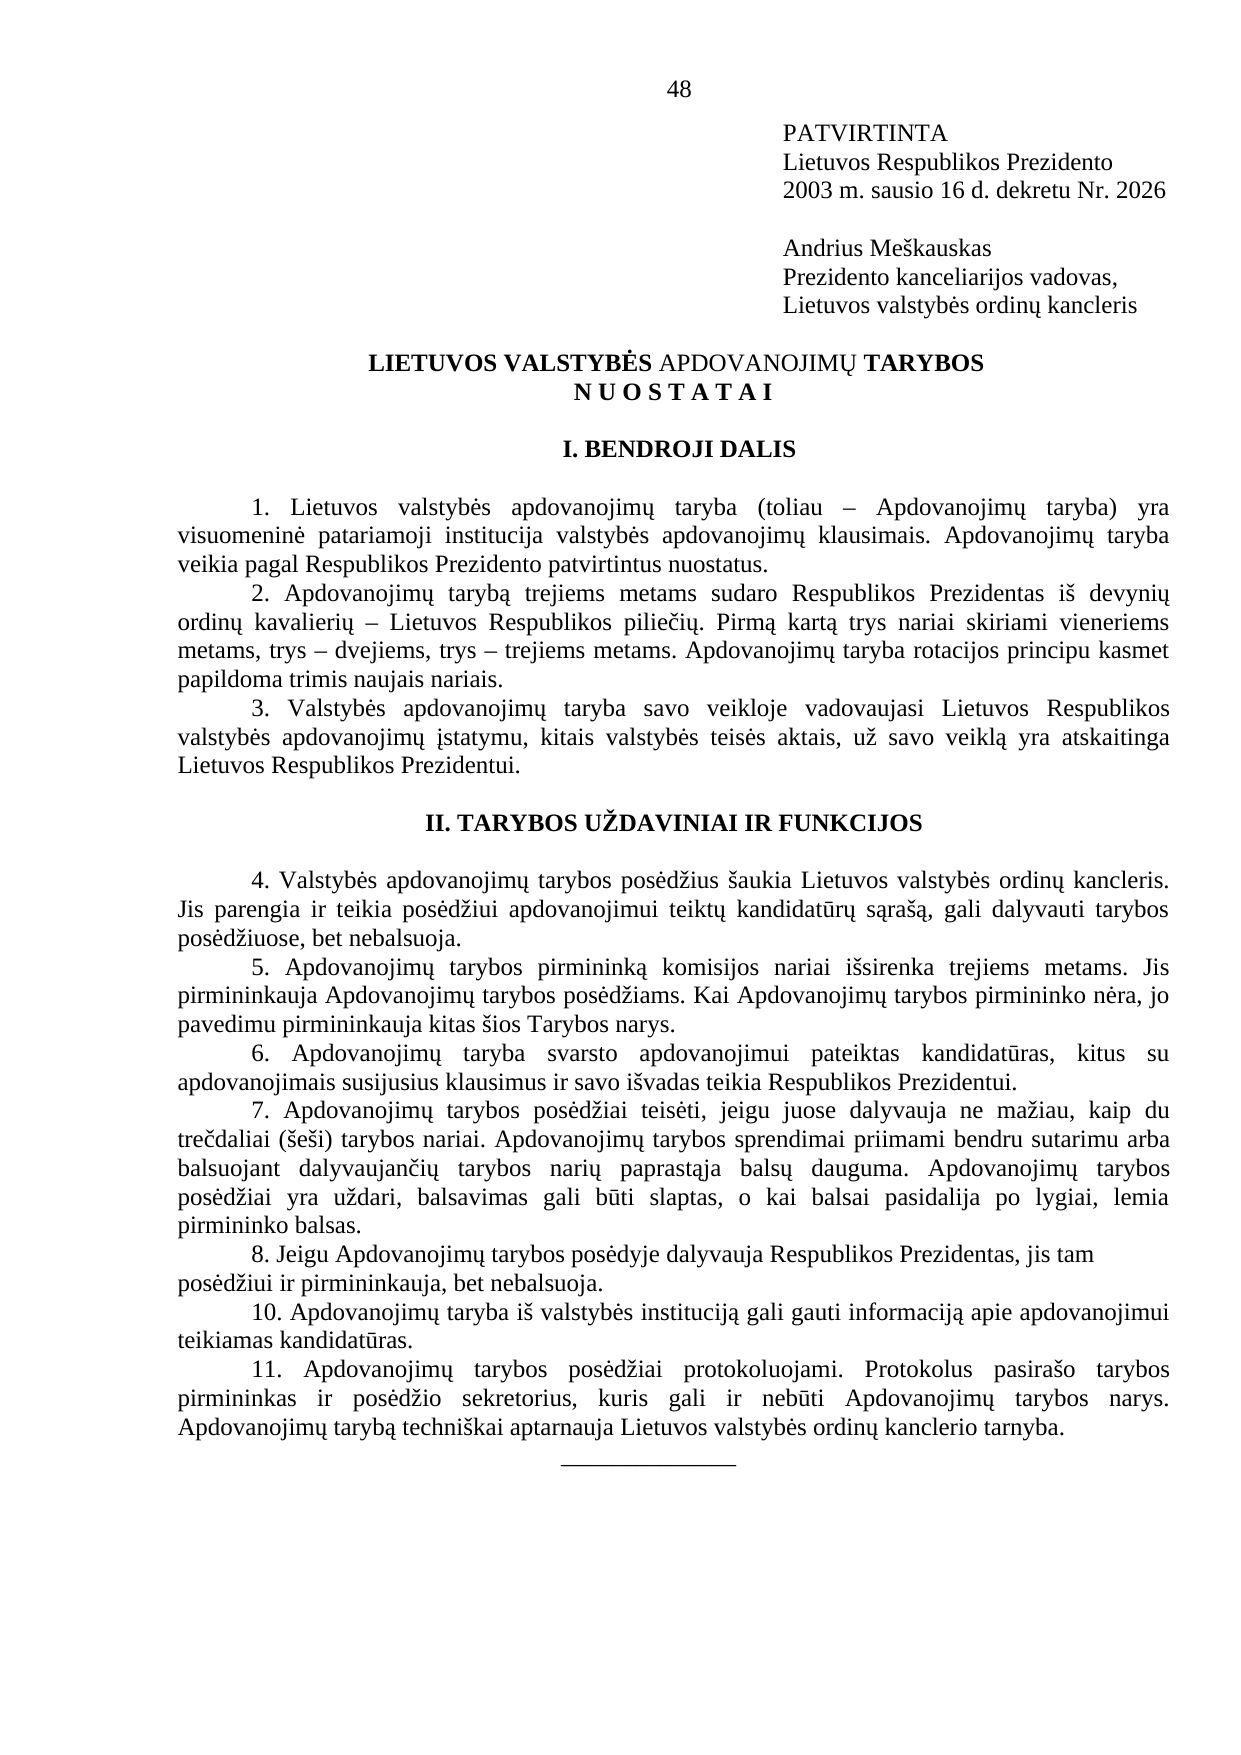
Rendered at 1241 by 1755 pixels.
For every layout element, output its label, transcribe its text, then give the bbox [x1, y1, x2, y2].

text 5. Apdovanojimų tarybos pirmininką komisijos nariai išsirenka trejiems metams. Jis pirmininkauja Apdovanojimų tarybos posėdžiams. Kai Apdovanojimų tarybos pirmininko nėra, jo pavedimu pirmininkauja kitas šios Tarybos narys. [177, 952, 1171, 1038]
text 3. Valstybės apdovanojimų taryba savo veikloje vadovaujasi Lietuvos Respublikos valstybės apdovanojimų įstatymu, kitais valstybės teisės aktais, už savo veiklą yra atskaitinga Lietuvos Respublikos Prezidentui. [177, 693, 1171, 779]
text 6. Apdovanojimų taryba svarsto apdovanojimui pateiktas kandidatūras, kitus su apdovanojimais susijusius klausimus ir savo išvadas teikia Respublikos Prezidentui. [177, 1038, 1171, 1096]
text Lietuvos valstybės ordinų kancleris [709, 291, 1181, 319]
text 8. Jeigu Apdovanojimų tarybos posėdyje dalyvauja Respublikos Prezidentas, jis tam posėdžiui ir pirmininkauja, bet nebalsuoja. [177, 1239, 1171, 1297]
text 1. Lietuvos valstybės apdovanojimų taryba (toliau – Apdovanojimų taryba) yra visuomeninė patariamoji institucija valstybės apdovanojimų klausimais. Apdovanojimų taryba veikia pagal Respublikos Prezidento patvirtintus nuostatus. [177, 492, 1171, 578]
text 11. Apdovanojimų tarybos posėdžiai protokoluojami. Protokolus pasirašo tarybos pirmininkas ir posėdžio sekretorius, kuris gali ir nebūti Apdovanojimų tarybos narys. Apdovanojimų tarybą techniškai aptarnauja Lietuvos valstybės ordinų kanclerio tarnyba. [177, 1354, 1171, 1441]
text 4. Valstybės apdovanojimų tarybos posėdžius šaukia Lietuvos valstybės ordinų kancleris. Jis parengia ir teikia posėdžiui apdovanojimui teiktų kandidatūrų sąrašą, gali dalyvauti tarybos posėdžiuose, bet nebalsuoja. [177, 866, 1171, 952]
text 2. Apdovanojimų tarybą trejiems metams sudaro Respublikos Prezidentas iš devynių ordinų kavalierių – Lietuvos Respublikos piliečių. Pirmą kartą trys nariai skiriami vieneriems metams, trys – dvejiems, trys – trejiems metams. Apdovanojimų taryba rotacijos principu kasmet papildoma trimis naujais nariais. [177, 578, 1171, 693]
text LIETUVOS VALSTYBĖS APDOVANOJIMŲ TARYBOS [177, 348, 1181, 377]
text II. TARYBOS UŽDAVINIAI IR FUNKCIJOS [177, 808, 1171, 837]
text 10. Apdovanojimų taryba iš valstybės instituciją gali gauti informaciją apie apdovanojimui teikiamas kandidatūras. [177, 1297, 1171, 1354]
text Lietuvos Respublikos Prezidento [709, 147, 1181, 176]
text PATVIRTINTA [709, 118, 1181, 147]
text 2003 m. sausio 16 d. dekretu Nr. 2026 [709, 176, 1181, 204]
text Andrius Meškauskas [709, 233, 1181, 262]
text NUOSTATAI [177, 377, 1181, 406]
text I. BENDROJI DALIS [177, 434, 1181, 463]
text ______________ [177, 1441, 1119, 1469]
text 7. Apdovanojimų tarybos posėdžiai teisėti, jeigu juose dalyvauja ne mažiau, kaip du trečdaliai (šeši) tarybos nariai. Apdovanojimų tarybos sprendimai priimami bendru sutarimu arba balsuojant dalyvaujančių tarybos narių paprastąja balsų dauguma. Apdovanojimų tarybos posėdžiai yra uždari, balsavimas gali būti slaptas, o kai balsai pasidalija po lygiai, lemia pirmininko balsas. [177, 1096, 1171, 1239]
text Prezidento kanceliarijos vadovas, [709, 262, 1119, 291]
